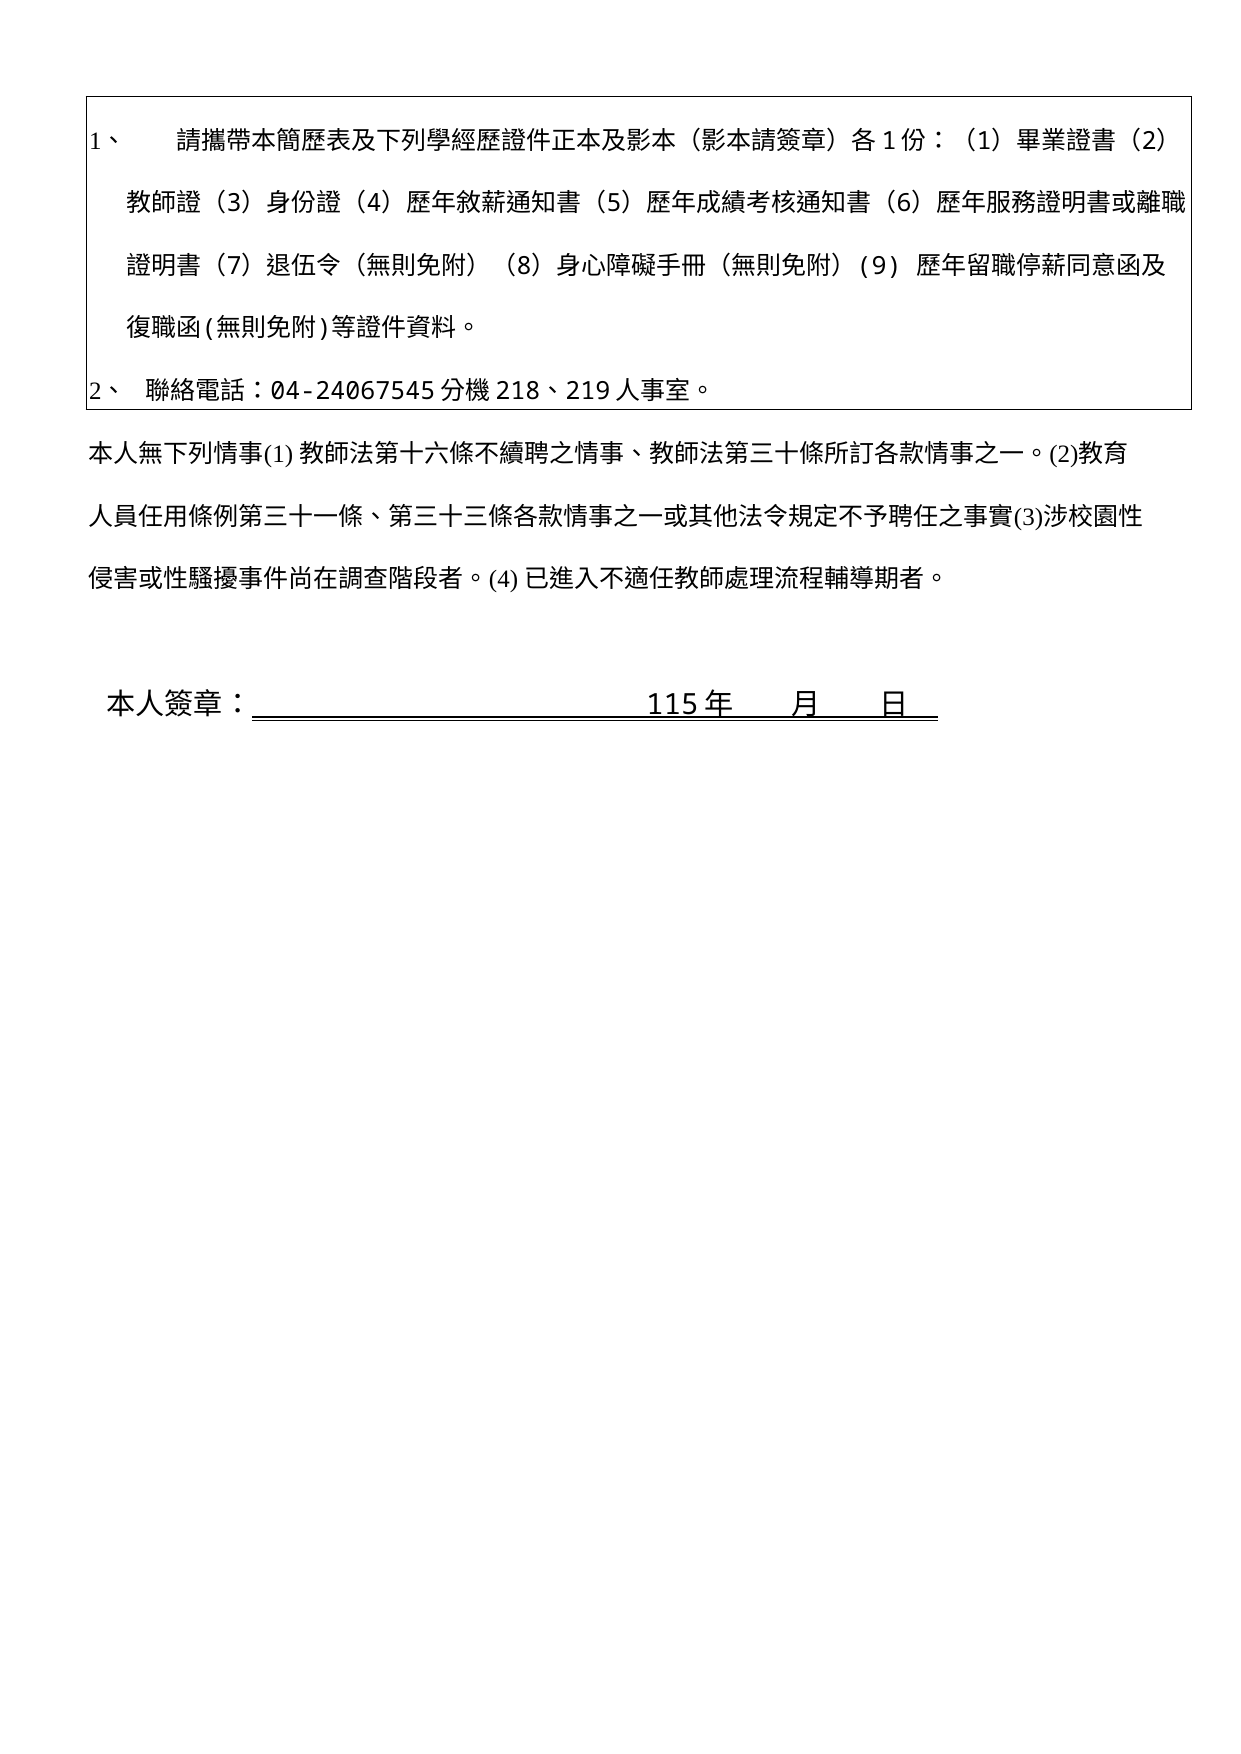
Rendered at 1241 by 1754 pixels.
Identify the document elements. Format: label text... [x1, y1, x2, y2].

text 本人簽章： 115年 月 日 [89, 660, 1152, 723]
text 本人無下列情事(1) 教師法第十六條不續聘之情事、教師法第三十條所訂各款情事之一。(2)教育人員任用條例第三十一條、第三十三條各款情事之一或其他法令規定不予聘任之事實(3)涉校園性侵害或性騷擾事件尚在調查階段者。(4) 已進入不適任教師處理流程輔導期者。 [89, 410, 1152, 598]
table_cell 請攜帶本簡歷表及下列學經歷證件正本及影本（影本請簽章）各1份：（1）畢業證書（2）教師證（3）身份證（4）歷年敘薪通知書（5）歷年成績考核通知書（6）歷年服務證明書或離職證明書（7）退伍令（無則免附）（8）身心障礙手冊（無則免附）(9) 歷年留職停薪同意函及復職函(無則免附)等證件資料。 聯絡電話：04-24067545分機218、219人事室。 [87, 97, 1191, 409]
